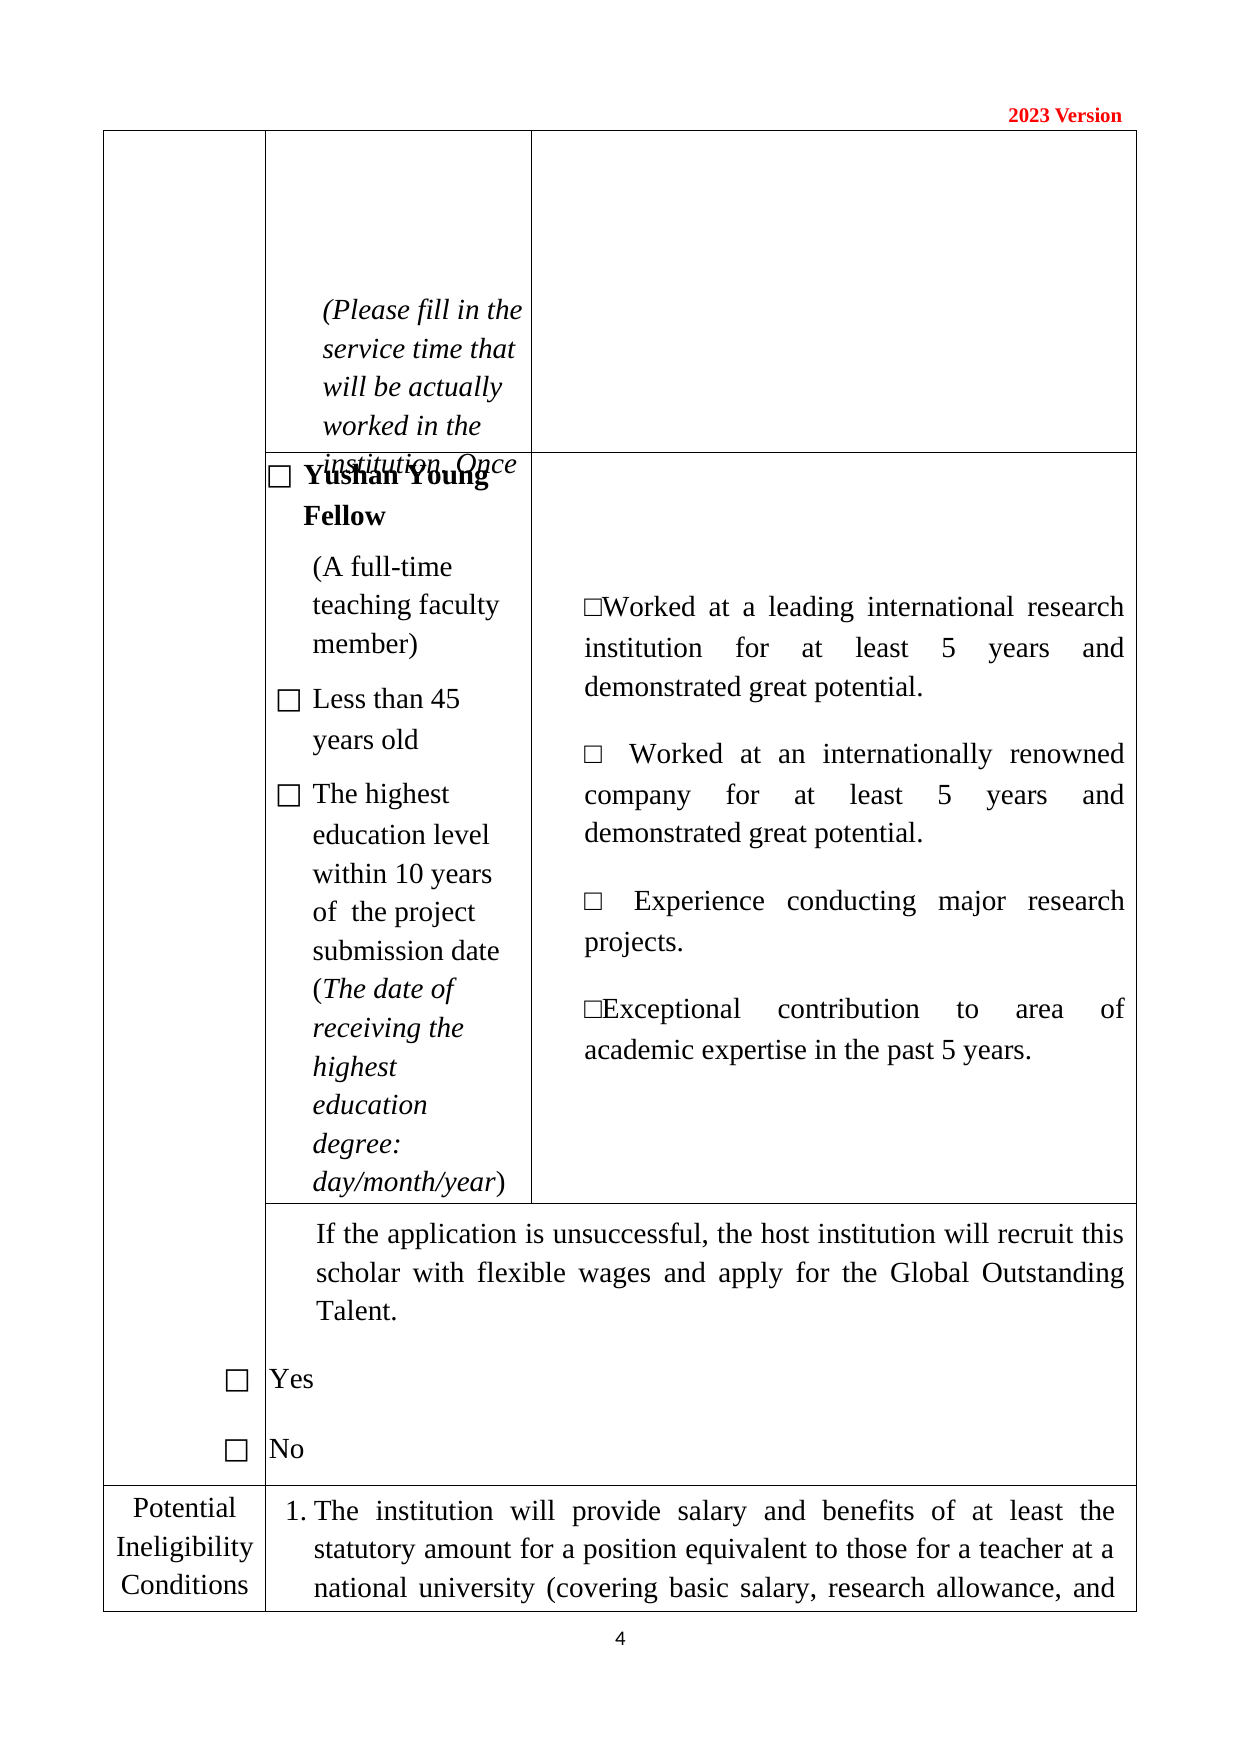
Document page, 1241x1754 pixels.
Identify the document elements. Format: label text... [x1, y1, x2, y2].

table_cell A full-time teaching faculty member A full-time teaching faculty member, additional to staffing (must be at least 65 years old) Short-term exchange member of teaching staff ___________months (to work at the university for at least three months each year) (Please fill in the service time that will be actually worked in the institution. Once approved, it will not be modified or extended) [266, 131, 531, 452]
table_cell The institution will provide salary and benefits of at least the statutory amount for a position equivalent to those for a teacher at a national university (covering basic salary, research allowance, and [266, 1486, 1136, 1611]
table_cell □Worked at a leading international research institution for at least 5 years and demonstrated great potential. □ Worked at an internationally renowned company for at least 5 years and demonstrated great potential. □ Experience conducting major research projects. □Exceptional contribution to area of academic expertise in the past 5 years. [532, 453, 1136, 1203]
table_cell If the application is unsuccessful, the host institution will recruit this scholar with flexible wages and apply for the Global Outstanding Talent. Yes No [266, 1204, 1136, 1485]
table_cell [532, 131, 1136, 452]
table_cell Potential Ineligibility Conditions [104, 1486, 265, 1611]
table_cell Yushan Young Fellow (A full-time teaching faculty member) Less than 45 years old The highest education level within 10 years of the project submission date (The date of receiving the highest education degree: day/month/year) [266, 453, 531, 1203]
table_cell Recruitment Category [104, 131, 265, 1485]
